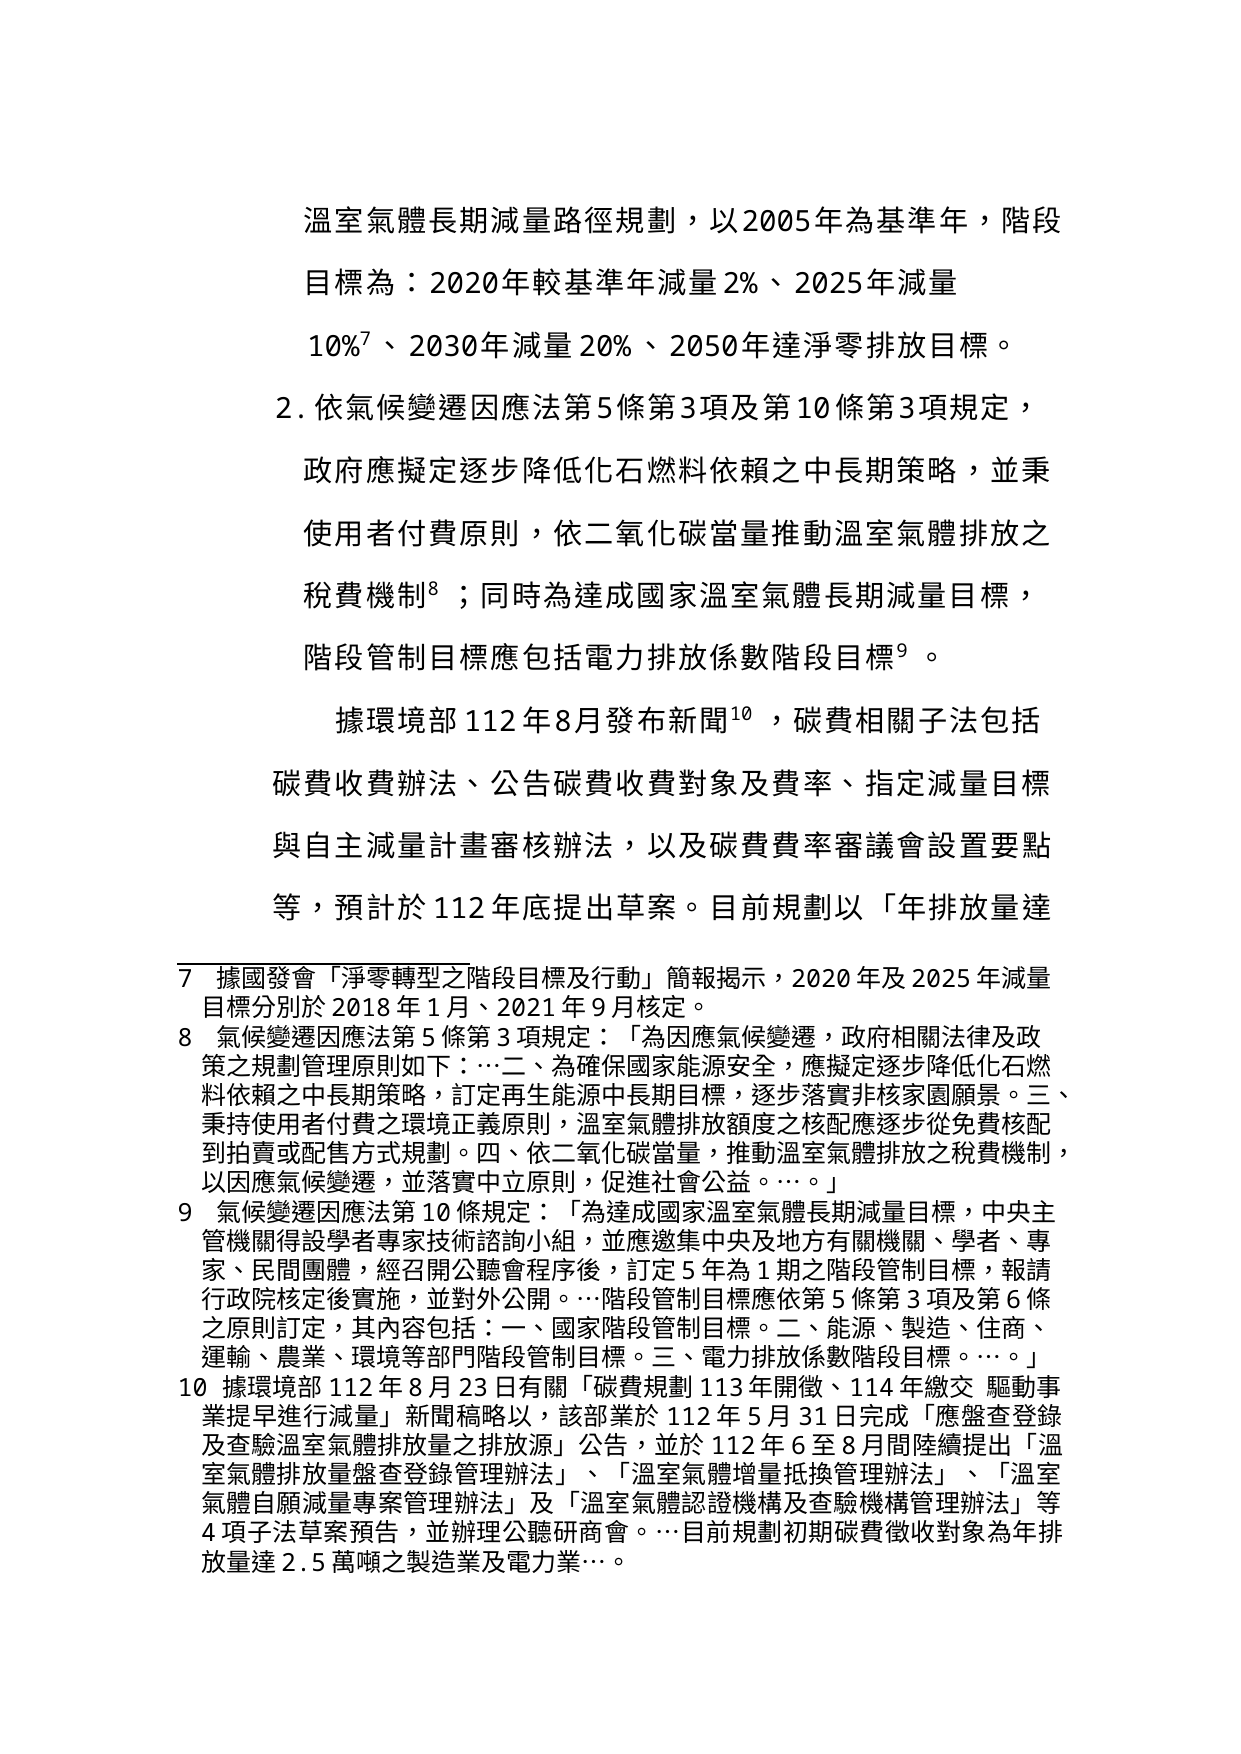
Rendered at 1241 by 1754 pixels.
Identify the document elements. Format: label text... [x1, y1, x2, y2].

text 另按國家發展委員會111年12月28日簡報資訊，我國溫室氣體長期減量路徑規劃，以2005年為基準年，階段目標為：2020年較基準年減量2%、2025年減量10%、2030年減量20%、2050年達淨零排放目標。 [295, 177, 1063, 365]
text 氣候變遷因應法第10條規定：「為達成國家溫室氣體長期減量目標，中央主管機關得設學者專家技術諮詢小組，並應邀集中央及地方有關機關、學者、專家、民間團體，經召開公聽會程序後，訂定5年為1期之階段管制目標，報請行政院核定後實施，並對外公開。…階段管制目標應依第5條第3項及第6條之原則訂定，其內容包括：一、國家階段管制目標。二、能源、製造、住商、運輸、農業、環境等部門階段管制目標。三、電力排放係數階段目標。…。」 [177, 1198, 1063, 1373]
text 氣候變遷因應法第5條第3項規定：「為因應氣候變遷，政府相關法律及政策之規劃管理原則如下：…二、為確保國家能源安全，應擬定逐步降低化石燃料依賴之中長期策略，訂定再生能源中長期目標，逐步落實非核家園願景。三、秉持使用者付費之環境正義原則，溫室氣體排放額度之核配應逐步從免費核配到拍賣或配售方式規劃。四、依二氧化碳當量，推動溫室氣體排放之稅費機制，以因應氣候變遷，並落實中立原則，促進社會公益。…。」 [177, 1023, 1063, 1198]
text 據環境部112年8月發布新聞，碳費相關子法包括碳費收費辦法、公告碳費收費對象及費率、指定減量目標與自主減量計畫審核辦法，以及碳費費率審議會設置要點等，預計於112年底提出草案。目前規劃以「年排放量達 [266, 677, 1063, 927]
text 據國發會「淨零轉型之階段目標及行動」簡報揭示，2020年及2025年減量目標分別於2018年1月、2021年9月核定。 [177, 964, 1063, 1023]
text 2.依氣候變遷因應法第5條第3項及第10條第3項規定，政府應擬定逐步降低化石燃料依賴之中長期策略，並秉使用者付費原則，依二氧化碳當量推動溫室氣體排放之稅費機制；同時為達成國家溫室氣體長期減量目標，階段管制目標應包括電力排放係數階段目標。 [266, 365, 1063, 677]
text 據環境部112年8月23日有關「碳費規劃113年開徵、114年繳交 驅動事業提早進行減量」新聞稿略以，該部業於112年5月31日完成「應盤查登錄及查驗溫室氣體排放量之排放源」公告，並於112年6至8月間陸續提出「溫室氣體排放量盤查登錄管理辦法」、「溫室氣體增量抵換管理辦法」、「溫室氣體自願減量專案管理辦法」及「溫室氣體認證機構及查驗機構管理辦法」等4項子法草案預告，並辦理公聽研商會。…目前規劃初期碳費徵收對象為年排放量達2.5萬噸之製造業及電力業…。 [177, 1373, 1063, 1577]
